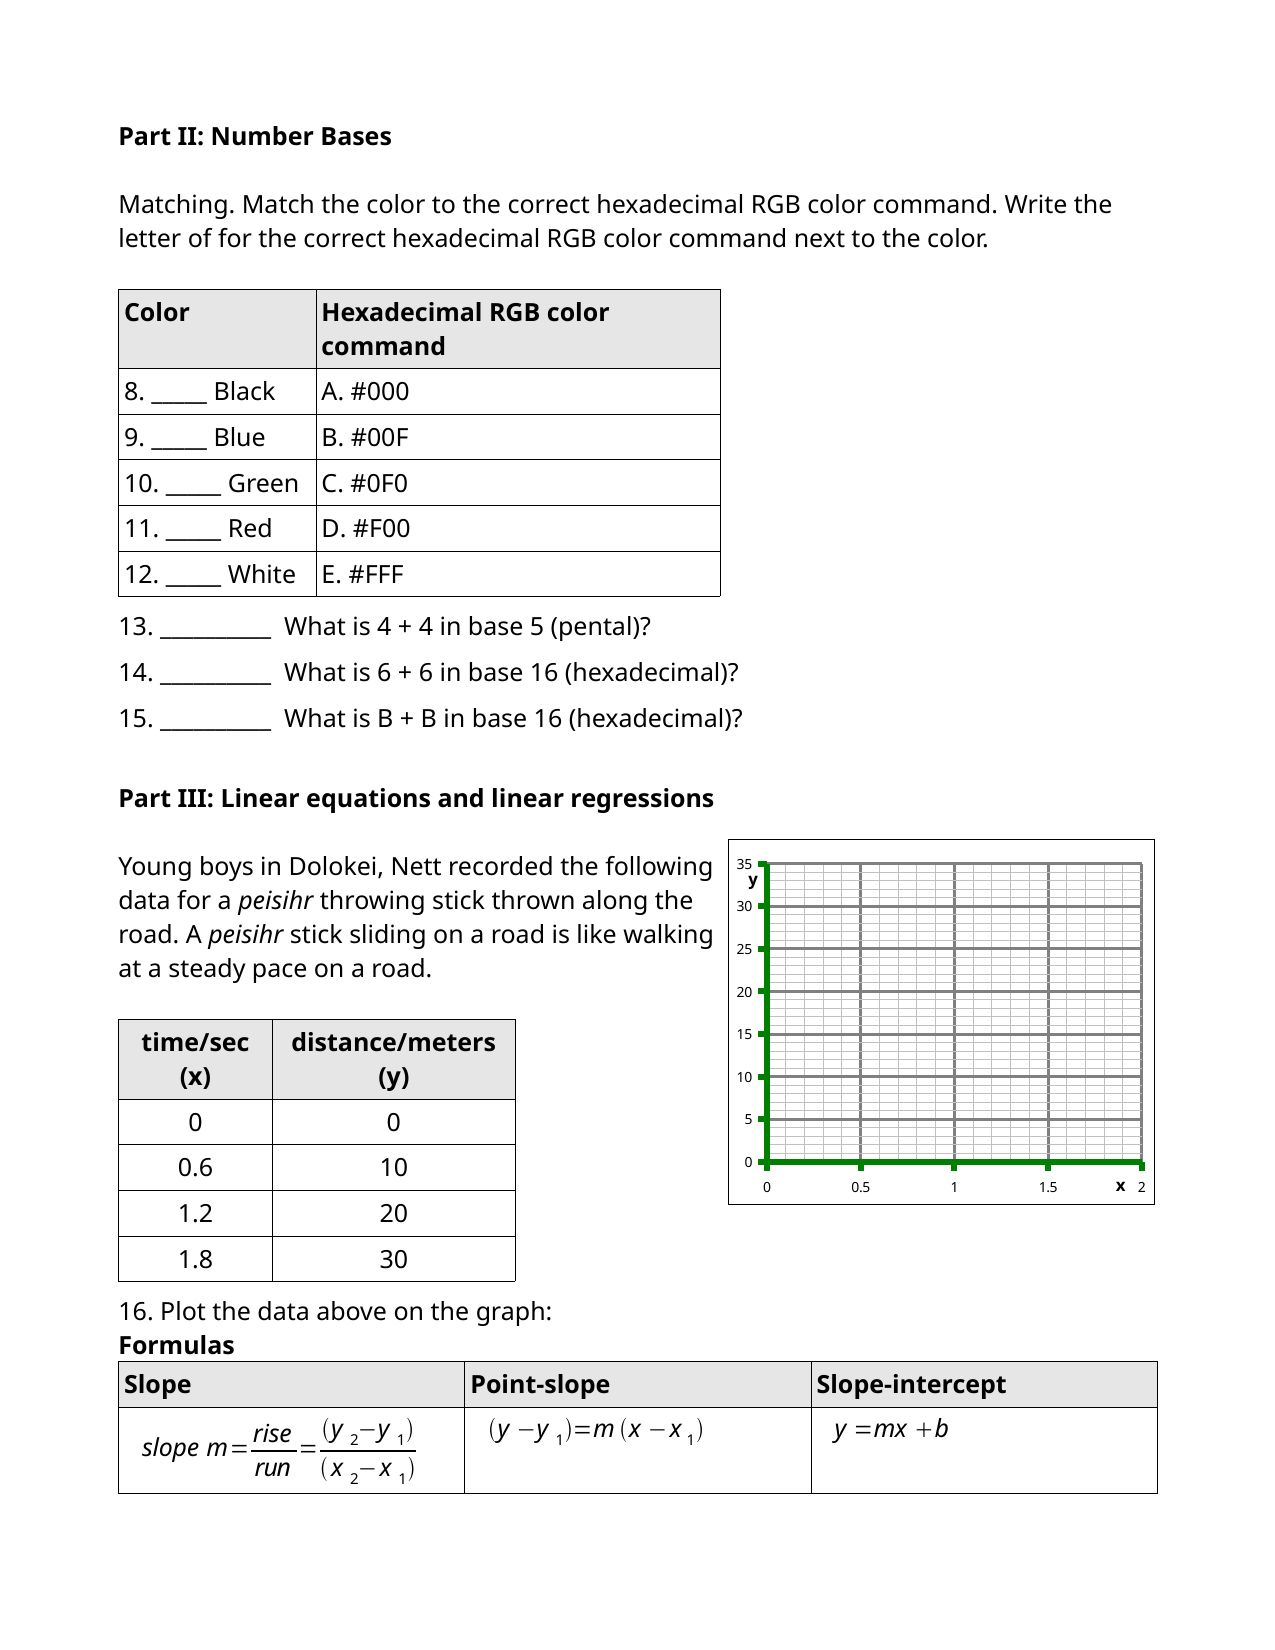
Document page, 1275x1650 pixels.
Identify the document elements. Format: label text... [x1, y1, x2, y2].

table_cell 0.6 [119, 1145, 272, 1190]
table_cell E. #FFF [317, 552, 720, 596]
table_cell 20 [273, 1191, 515, 1236]
table_cell 9. _____ Blue [119, 415, 316, 459]
table_cell [465, 1408, 811, 1493]
text 14. __________ What is 6 + 6 in base 16 (hexadecimal)? [118, 654, 1157, 688]
table_cell B. #00F [317, 415, 720, 459]
table_header Color [119, 290, 316, 368]
table_header distance/meters (y) [273, 1020, 515, 1099]
table_cell 0 [119, 1100, 272, 1144]
table_cell 12. _____ White [119, 552, 316, 596]
table_cell 1.8 [119, 1237, 272, 1281]
table_cell 10 [273, 1145, 515, 1190]
table_cell A. #000 [317, 369, 720, 414]
table_cell C. #0F0 [317, 460, 720, 505]
table_cell 0 [273, 1100, 515, 1144]
text Formulas [118, 1327, 1157, 1361]
table_cell [119, 1408, 464, 1493]
table_cell 30 [273, 1237, 515, 1281]
table_cell 10. _____ Green [119, 460, 316, 505]
text 15. __________ What is B + B in base 16 (hexadecimal)? [118, 700, 1157, 734]
text Matching. Match the color to the correct hexadecimal RGB color command. Write the letter of for the correct hexadecimal RGB color command next to the color. [118, 186, 1157, 254]
text 13. __________ What is 4 + 4 in base 5 (pental)? [118, 608, 1157, 642]
text 16. Plot the data above on the graph: [118, 1293, 1157, 1327]
table_header Point-slope [465, 1362, 811, 1407]
table_cell 11. _____ Red [119, 506, 316, 551]
table_header Slope-intercept [812, 1362, 1157, 1407]
table_cell D. #F00 [317, 506, 720, 551]
text Part II: Number Bases [118, 118, 1157, 152]
table_header time/sec (x) [119, 1020, 272, 1099]
text Young boys in Dolokei, Nett recorded the following data for a peisihr throwing stick thrown along the road. A peisihr stick sliding on a road is like walking at a steady pace on a road. [118, 849, 728, 985]
text Part III: Linear equations and linear regressions [118, 781, 1157, 814]
table_header Slope [119, 1362, 464, 1407]
table_header Hexadecimal RGB color command [317, 290, 720, 368]
table_cell 8. _____ Black [119, 369, 316, 414]
table_cell [812, 1408, 1157, 1493]
table_cell 1.2 [119, 1191, 272, 1236]
